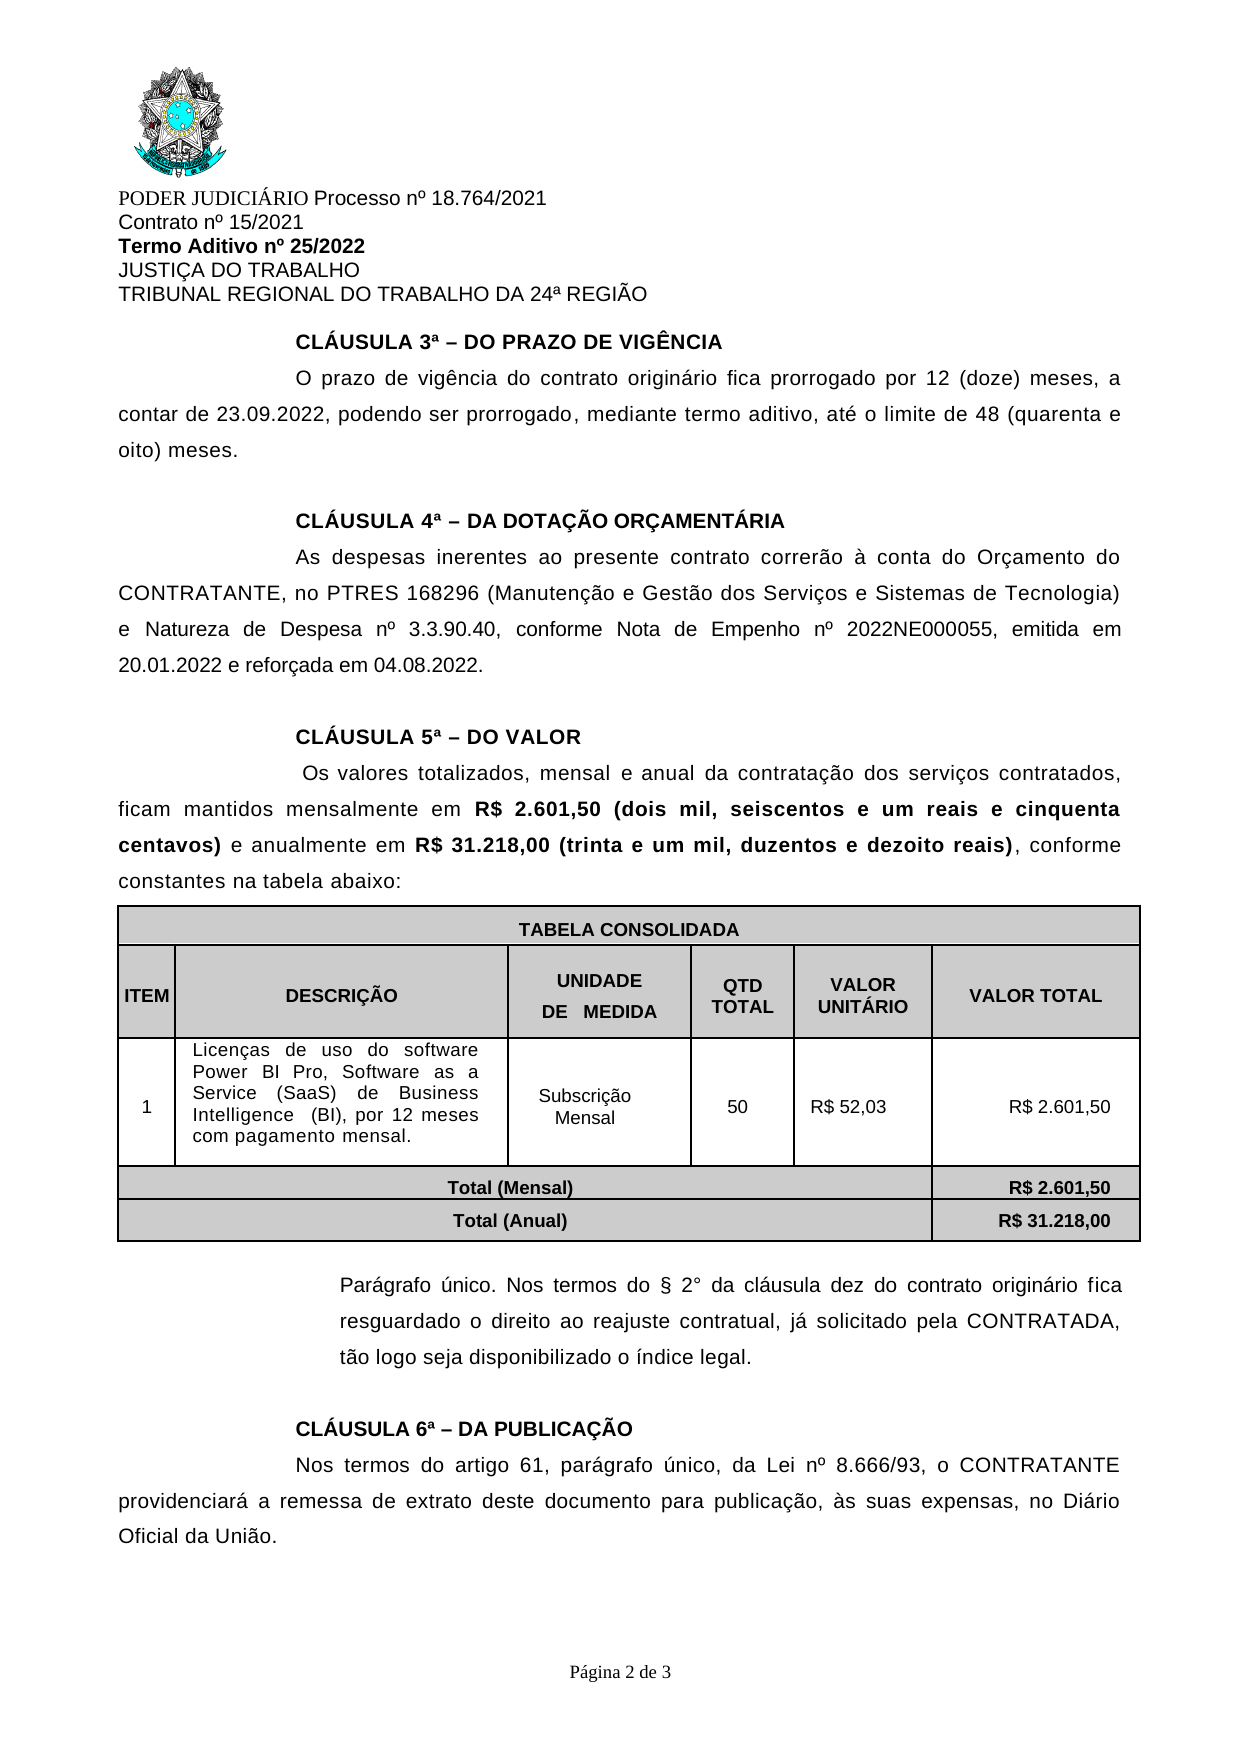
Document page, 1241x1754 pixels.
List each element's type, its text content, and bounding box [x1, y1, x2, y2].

table_header TABELA CONSOLIDADA [119, 907, 1139, 943]
text CLÁUSULA 6ª – DA PUBLICAÇÃO [118, 1417, 1122, 1441]
table_cell 50 [692, 1039, 793, 1164]
table_cell R$ 31.218,00 [933, 1200, 1139, 1240]
table_cell R$ 2.601,50 [933, 1167, 1139, 1198]
text As despesas inerentes ao presente contrato correrão à conta do Orçamento do CONTRATANTE, no PTRES 168296 (Manutenção e Gestão dos Serviços e Sistemas de Tecnologia) e Natureza de Despesa nº 3.3.90.40, conforme Nota de Empenho nº 2022NE000­­­­055, emitida em 20.01.2022 e reforçada em 04.08.2022. [118, 545, 1122, 677]
table_cell DESCRIÇÃO [176, 946, 507, 1037]
table_cell VALOR TOTAL [933, 946, 1139, 1037]
table_cell Licenças de uso do software Power BI Pro, Software as a Service (SaaS) de Business Intelligence (BI), por 12 meses com pagamento mensal. [176, 1039, 507, 1164]
table_cell Total (Anual) [119, 1200, 931, 1240]
table_cell 1 [119, 1039, 174, 1164]
table_cell QTD TOTAL [692, 946, 793, 1037]
text CLÁUSULA 4ª – DA DOTAÇÃO ORÇAMENTÁRIA [118, 509, 1121, 533]
text Nos termos do artigo 61, parágrafo único, da Lei nº 8.666/93, o CONTRATANTE providenciará a remessa de extrato deste documento para publicação, às suas expensas, no Diário Oficial da União. [118, 1452, 1122, 1548]
text O prazo de vigência do contrato originário fica prorrogado por 12 (doze) meses, a contar de 23.09.2022, podendo ser prorrogado, mediante termo aditivo, até o limite de 48 (quarenta e oito) meses. [118, 366, 1122, 461]
table_cell Total (Mensal) [119, 1167, 931, 1198]
text CLÁUSULA 3ª – DO PRAZO DE VIGÊNCIA [118, 329, 1122, 353]
list Parágrafo único. Nos termos do § 2° da cláusula dez do contrato originário fica resguardado o direito ao reajuste contratual, já solicitado pela CONTRATADA, tão logo seja disponibilizado o índice legal. [339, 1273, 1122, 1369]
table_cell Subscrição Mensal [509, 1039, 690, 1164]
table_cell R$ 52,03 [795, 1039, 931, 1164]
text Os valores totalizados, mensal e anual da contratação dos serviços contratados, ficam mantidos mensalmente em R$ 2.601,50 (dois mil, seiscentos e um reais e cinquenta centavos) e anualmente em R$ 31.218,00 (trinta e um mil, duzentos e dezoito reais), conforme constantes na tabela abaixo: [118, 761, 1121, 893]
text CLÁUSULA 5ª – DO VALOR [118, 725, 1122, 749]
table_cell UNIDADE DE MEDIDA [509, 946, 690, 1037]
table_cell ITEM [119, 946, 174, 1037]
picture [133, 66, 228, 178]
table_cell R$ 2.601,50 [933, 1039, 1139, 1164]
table_cell VALOR UNITÁRIO [795, 946, 931, 1037]
